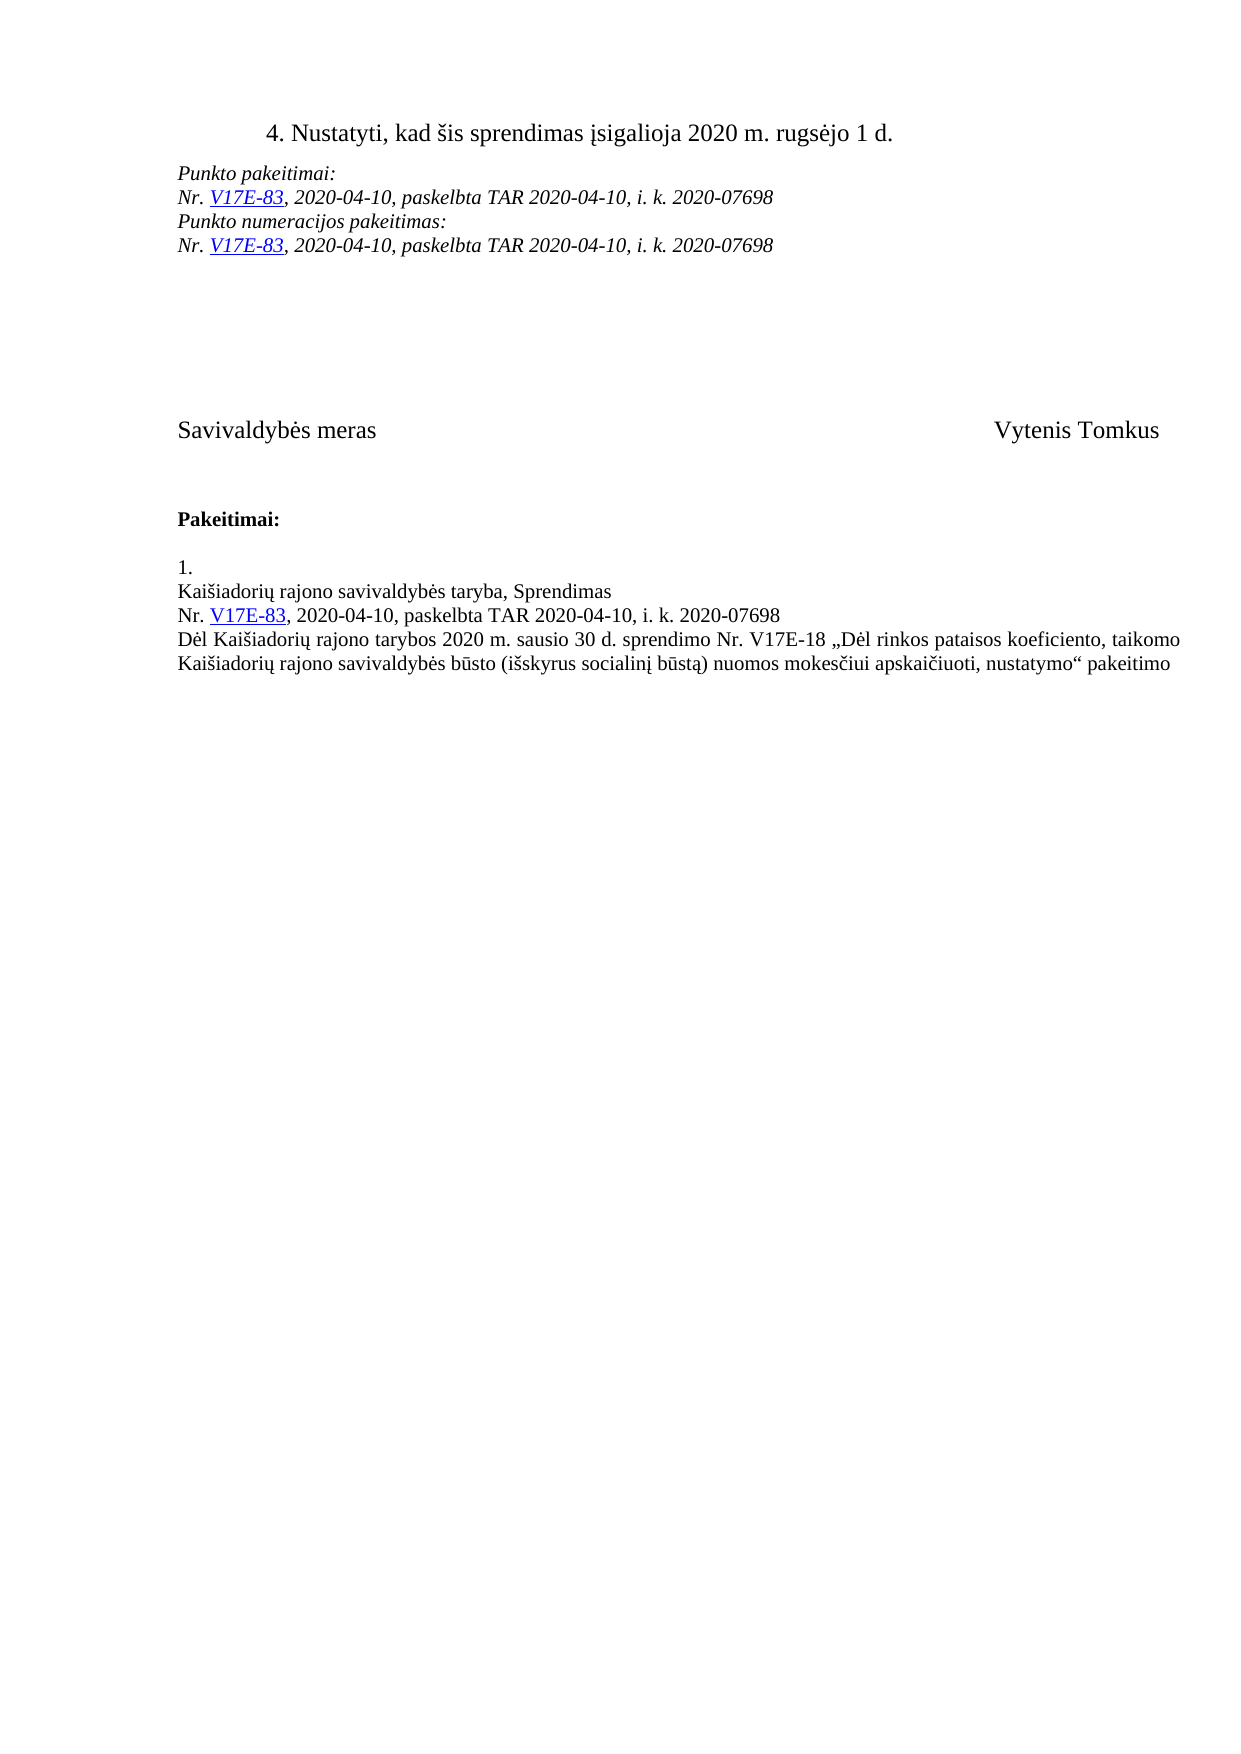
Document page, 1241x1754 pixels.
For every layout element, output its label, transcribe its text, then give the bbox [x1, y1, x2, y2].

text Pakeitimai: [177, 507, 1181, 531]
text Nr. V17E-83, 2020-04-10, paskelbta TAR 2020-04-10, i. k. 2020-07698 [177, 233, 1181, 257]
text Dėl Kaišiadorių rajono tarybos 2020 m. sausio 30 d. sprendimo Nr. V17E-18 „Dėl rinkos pataisos koeficiento, taikomo Kaišiadorių rajono savivaldybės būsto (išskyrus socialinį būstą) nuomos mokesčiui apskaičiuoti, nustatymo“ pakeitimo [177, 627, 1181, 675]
text 1. [177, 555, 1181, 579]
text Nr. V17E-83, 2020-04-10, paskelbta TAR 2020-04-10, i. k. 2020-07698 [177, 603, 1181, 627]
text Savivaldybės meras Vytenis Tomkus [177, 416, 1181, 444]
text Punkto pakeitimai: [177, 161, 1181, 185]
text Kaišiadorių rajono savivaldybės taryba, Sprendimas [177, 579, 1181, 603]
text Nr. V17E-83, 2020-04-10, paskelbta TAR 2020-04-10, i. k. 2020-07698 [177, 185, 1181, 209]
text Punkto numeracijos pakeitimas: [177, 209, 1181, 233]
text 4. Nustatyti, kad šis sprendimas įsigalioja 2020 m. rugsėjo 1 d. [177, 118, 1181, 147]
